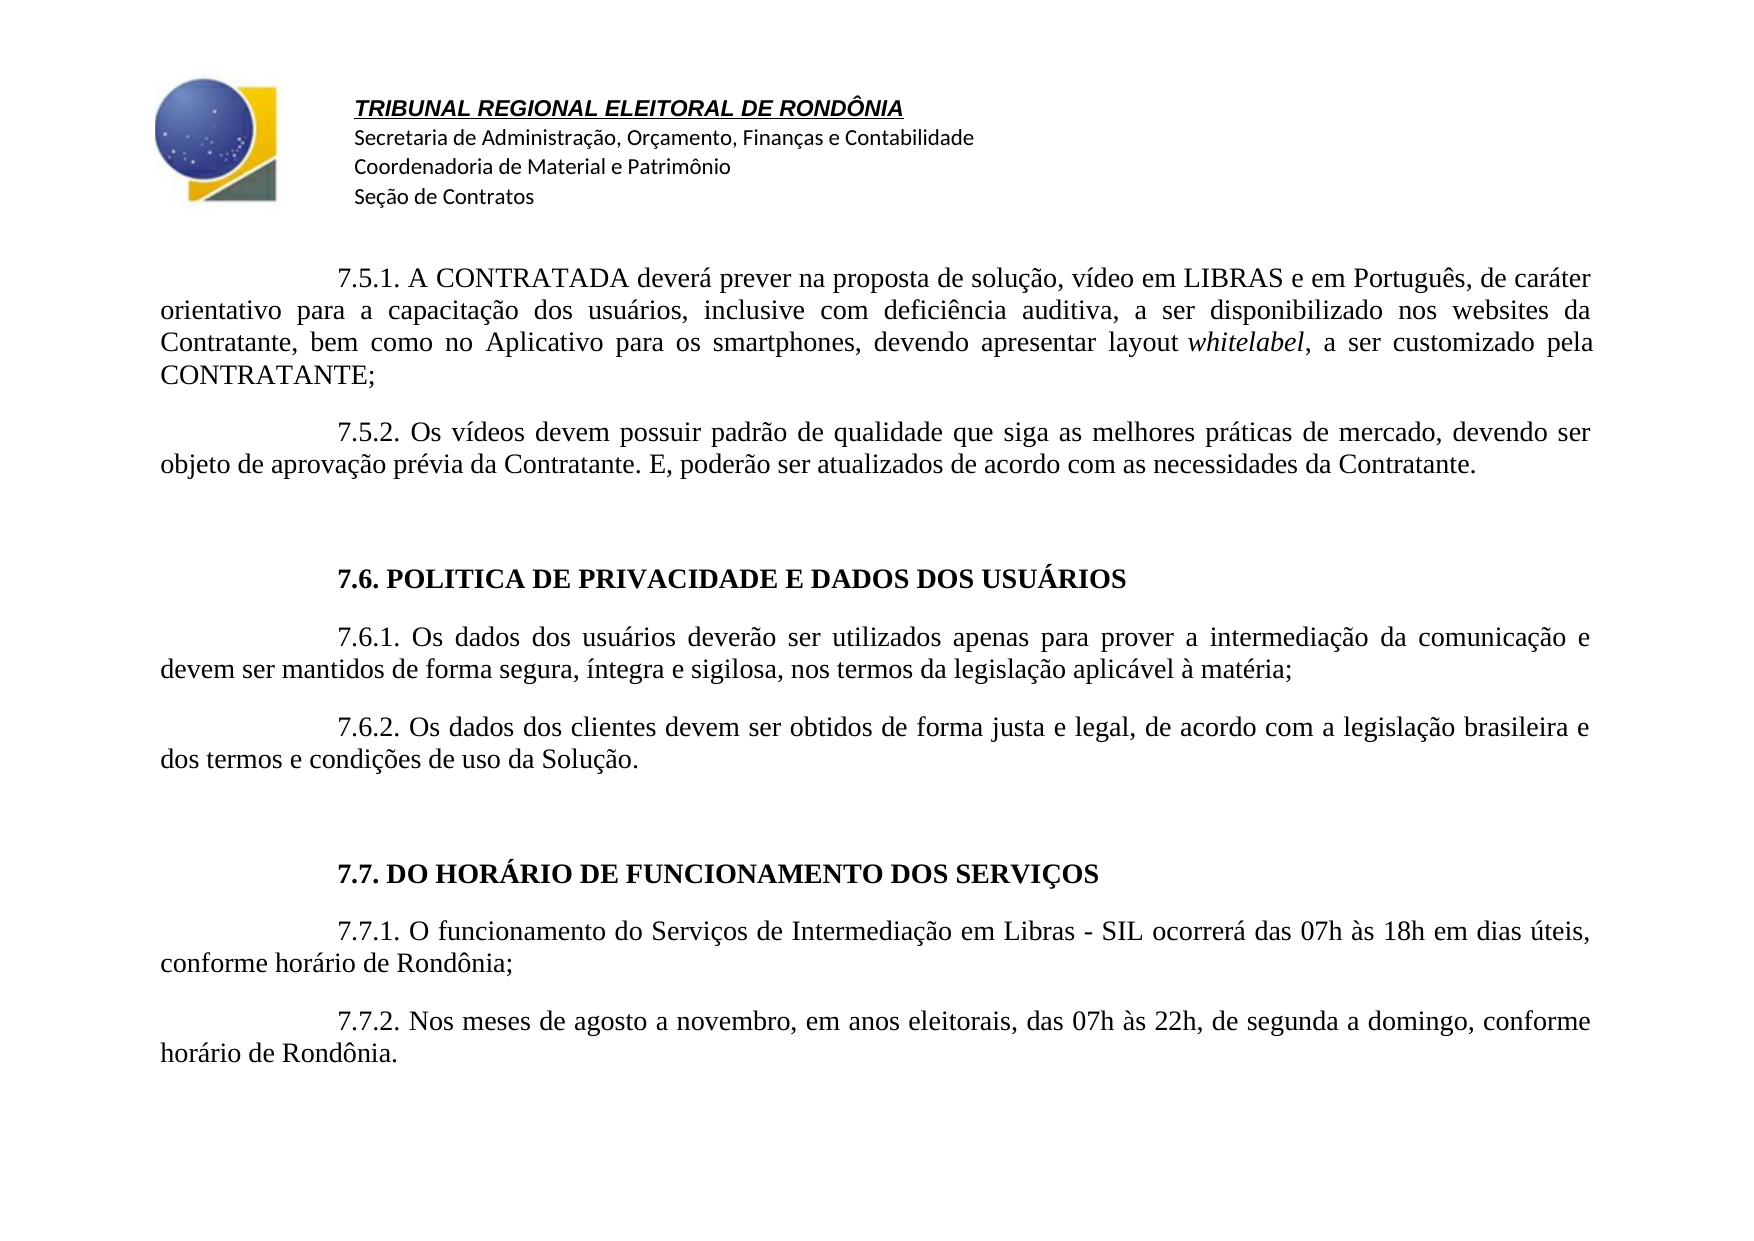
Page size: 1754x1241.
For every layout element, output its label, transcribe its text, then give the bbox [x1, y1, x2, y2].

text 7.7.1. O funcionamento do Serviços de Intermediação em Libras - SIL ocorrerá das 07h às 18h em dias úteis, conforme horário de Rondônia; [160, 914, 1594, 979]
text 7.6.1. Os dados dos usuários deverão ser utilizados apenas para prover a intermediação da comunicação e devem ser mantidos de forma segura, íntegra e sigilosa, nos termos da legislação aplicável à matéria; [160, 620, 1594, 684]
text 7.5.1. A CONTRATADA deverá prever na proposta de solução, vídeo em LIBRAS e em Português, de caráter orientativo para a capacitação dos usuários, inclusive com deficiência auditiva, a ser disponibilizado nos websites da Contratante, bem como no Aplicativo para os smartphones, devendo apresentar layout whitelabel, a ser customizado pela CONTRATANTE; [160, 261, 1594, 390]
text 7.7.2. Nos meses de agosto a novembro, em anos eleitorais, das 07h às 22h, de segunda a domingo, conforme horário de Rondônia. [160, 1004, 1594, 1069]
text 7.6. POLITICA DE PRIVACIDADE E DADOS DOS USUÁRIOS [160, 562, 1594, 595]
text 7.6.2. Os dados dos clientes devem ser obtidos de forma justa e legal, de acordo com a legislação brasileira e dos termos e condições de uso da Solução. [160, 709, 1594, 774]
text 7.7. DO HORÁRIO DE FUNCIONAMENTO DOS SERVIÇOS [160, 857, 1594, 889]
text 7.5.2. Os vídeos devem possuir padrão de qualidade que siga as melhores práticas de mercado, devendo ser objeto de aprovação prévia da Contratante. E, poderão ser atualizados de acordo com as necessidades da Contratante. [160, 415, 1594, 480]
